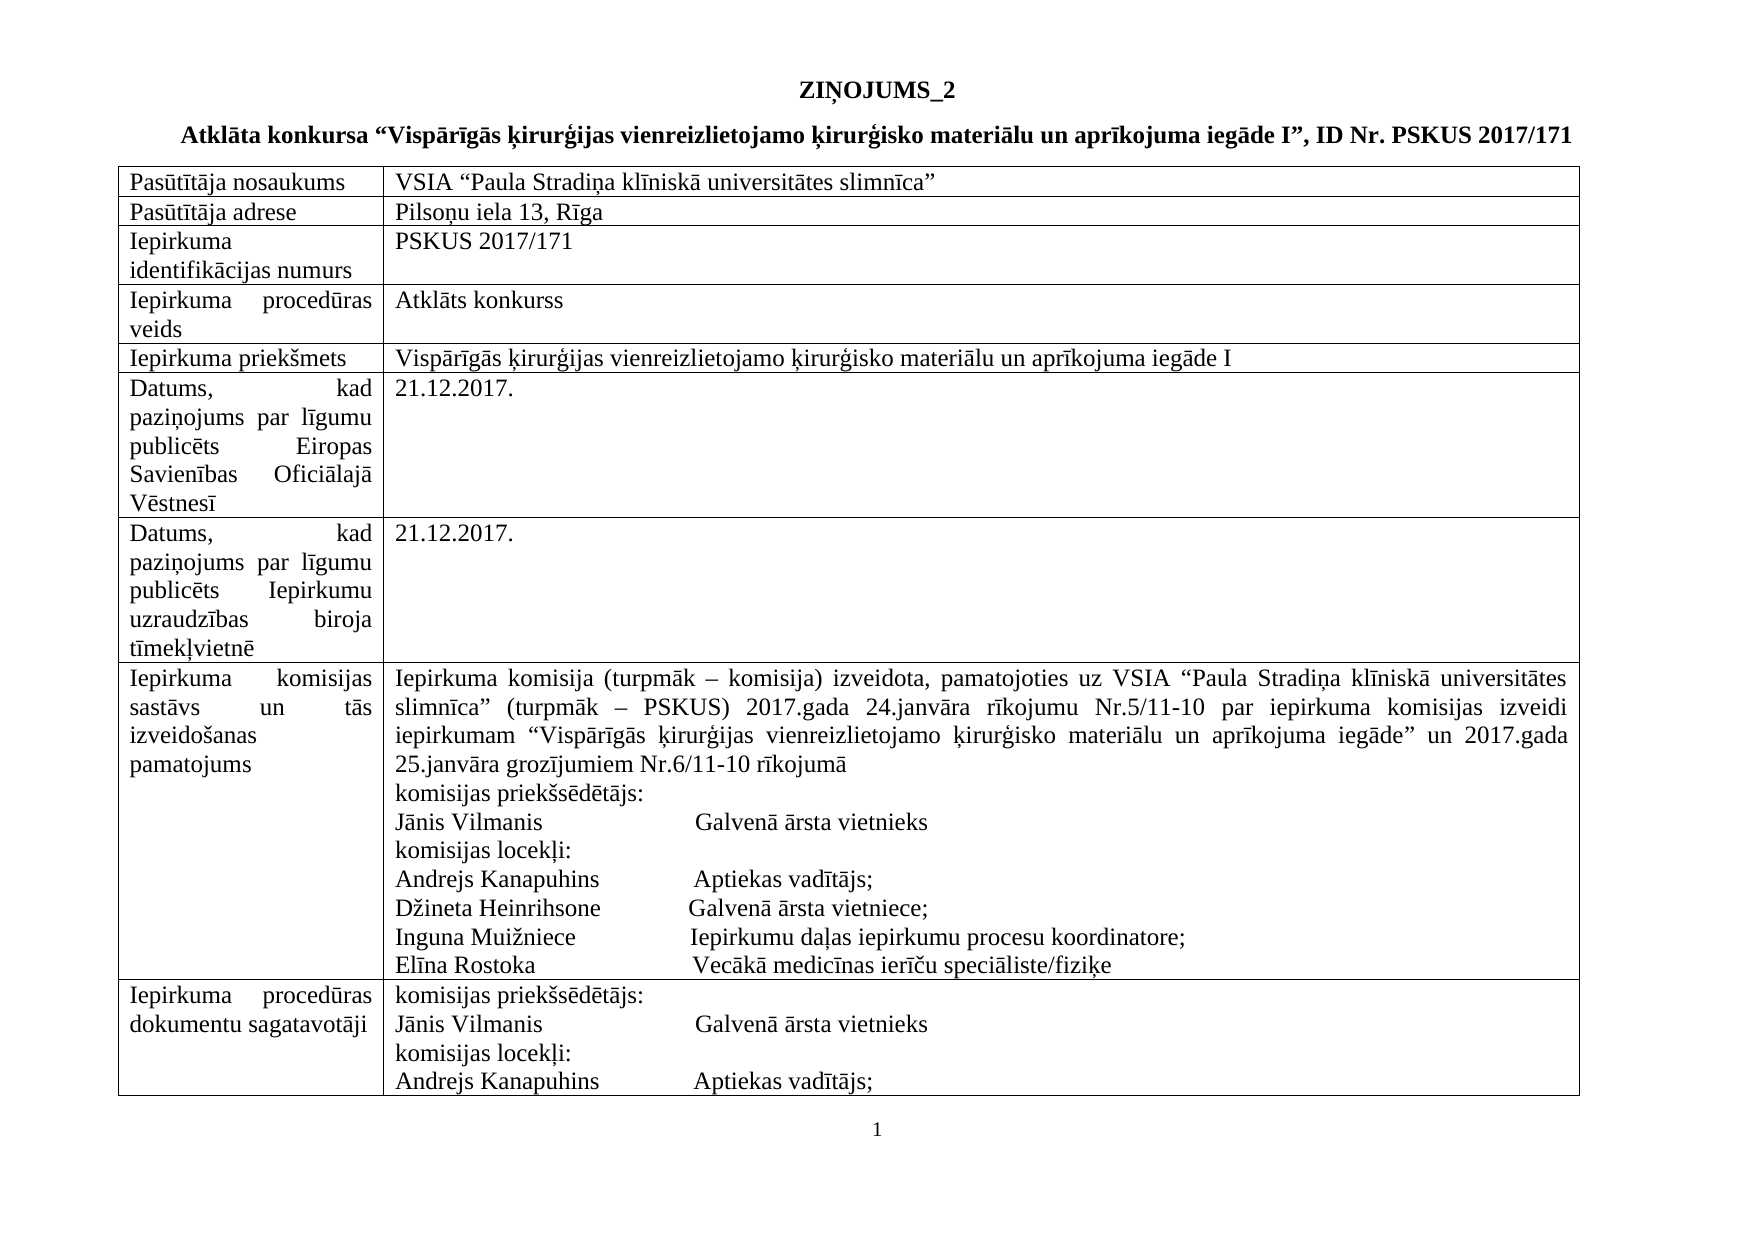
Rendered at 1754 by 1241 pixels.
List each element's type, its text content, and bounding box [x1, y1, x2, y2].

table_cell Iepirkuma komisijas sastāvs un tās izveidošanas pamatojums [119, 663, 383, 979]
table_cell Pasūtītāja adrese [119, 197, 383, 225]
table_header Pasūtītāja nosaukums [119, 167, 383, 196]
table_cell Datums, kad paziņojums par līgumu publicēts Iepirkumu uzraudzības biroja tīmekļvietnē [119, 518, 383, 662]
table_cell komisijas priekšsēdētājs: Jānis Vilmanis Galvenā ārsta vietnieks komisijas locekļi: Andrejs Kanapuhins Aptiekas vadītājs; [384, 980, 1579, 1095]
text ZIŅOJUMS_2 [118, 75, 1636, 104]
table_cell Iepirkuma identifikācijas numurs [119, 226, 383, 284]
table_cell Iepirkuma procedūras dokumentu sagatavotāji [119, 980, 383, 1095]
table_cell Iepirkuma priekšmets [119, 344, 383, 372]
text Atklāta konkursa “Vispārīgās ķirurģijas vienreizlietojamo ķirurģisko materiālu un aprīkojuma iegāde I”, ID Nr. PSKUS 2017/171 [118, 120, 1636, 149]
table_cell Vispārīgās ķirurģijas vienreizlietojamo ķirurģisko materiālu un aprīkojuma iegāde I [384, 344, 1579, 372]
table_cell Datums, kad paziņojums par līgumu publicēts Eiropas Savienības Oficiālajā Vēstnesī [119, 373, 383, 517]
table_cell Iepirkuma komisija (turpmāk – komisija) izveidota, pamatojoties uz VSIA “Paula Stradiņa klīniskā universitātes slimnīca” (turpmāk – PSKUS) 2017.gada 24.janvāra rīkojumu Nr.5/11-10 par iepirkuma komisijas izveidi iepirkumam “Vispārīgās ķirurģijas vienreizlietojamo ķirurģisko materiālu un aprīkojuma iegāde” un 2017.gada 25.janvāra grozījumiem Nr.6/11-10 rīkojumā komisijas priekšsēdētājs: Jānis Vilmanis Galvenā ārsta vietnieks komisijas locekļi: Andrejs Kanapuhins Aptiekas vadītājs; Džineta Heinrihsone Galvenā ārsta vietniece; Inguna Muižniece Iepirkumu daļas iepirkumu procesu koordinatore; Elīna Rostoka Vecākā medicīnas ierīču speciāliste/fiziķe [384, 663, 1579, 979]
table_cell 21.12.2017. [384, 518, 1579, 662]
table_cell Atklāts konkurss [384, 285, 1579, 342]
table_cell 21.12.2017. [384, 373, 1579, 517]
table_cell PSKUS 2017/171 [384, 226, 1579, 284]
table_header VSIA “Paula Stradiņa klīniskā universitātes slimnīca” [384, 167, 1579, 196]
table_cell Pilsoņu iela 13, Rīga [384, 197, 1579, 225]
table_cell Iepirkuma procedūras veids [119, 285, 383, 342]
